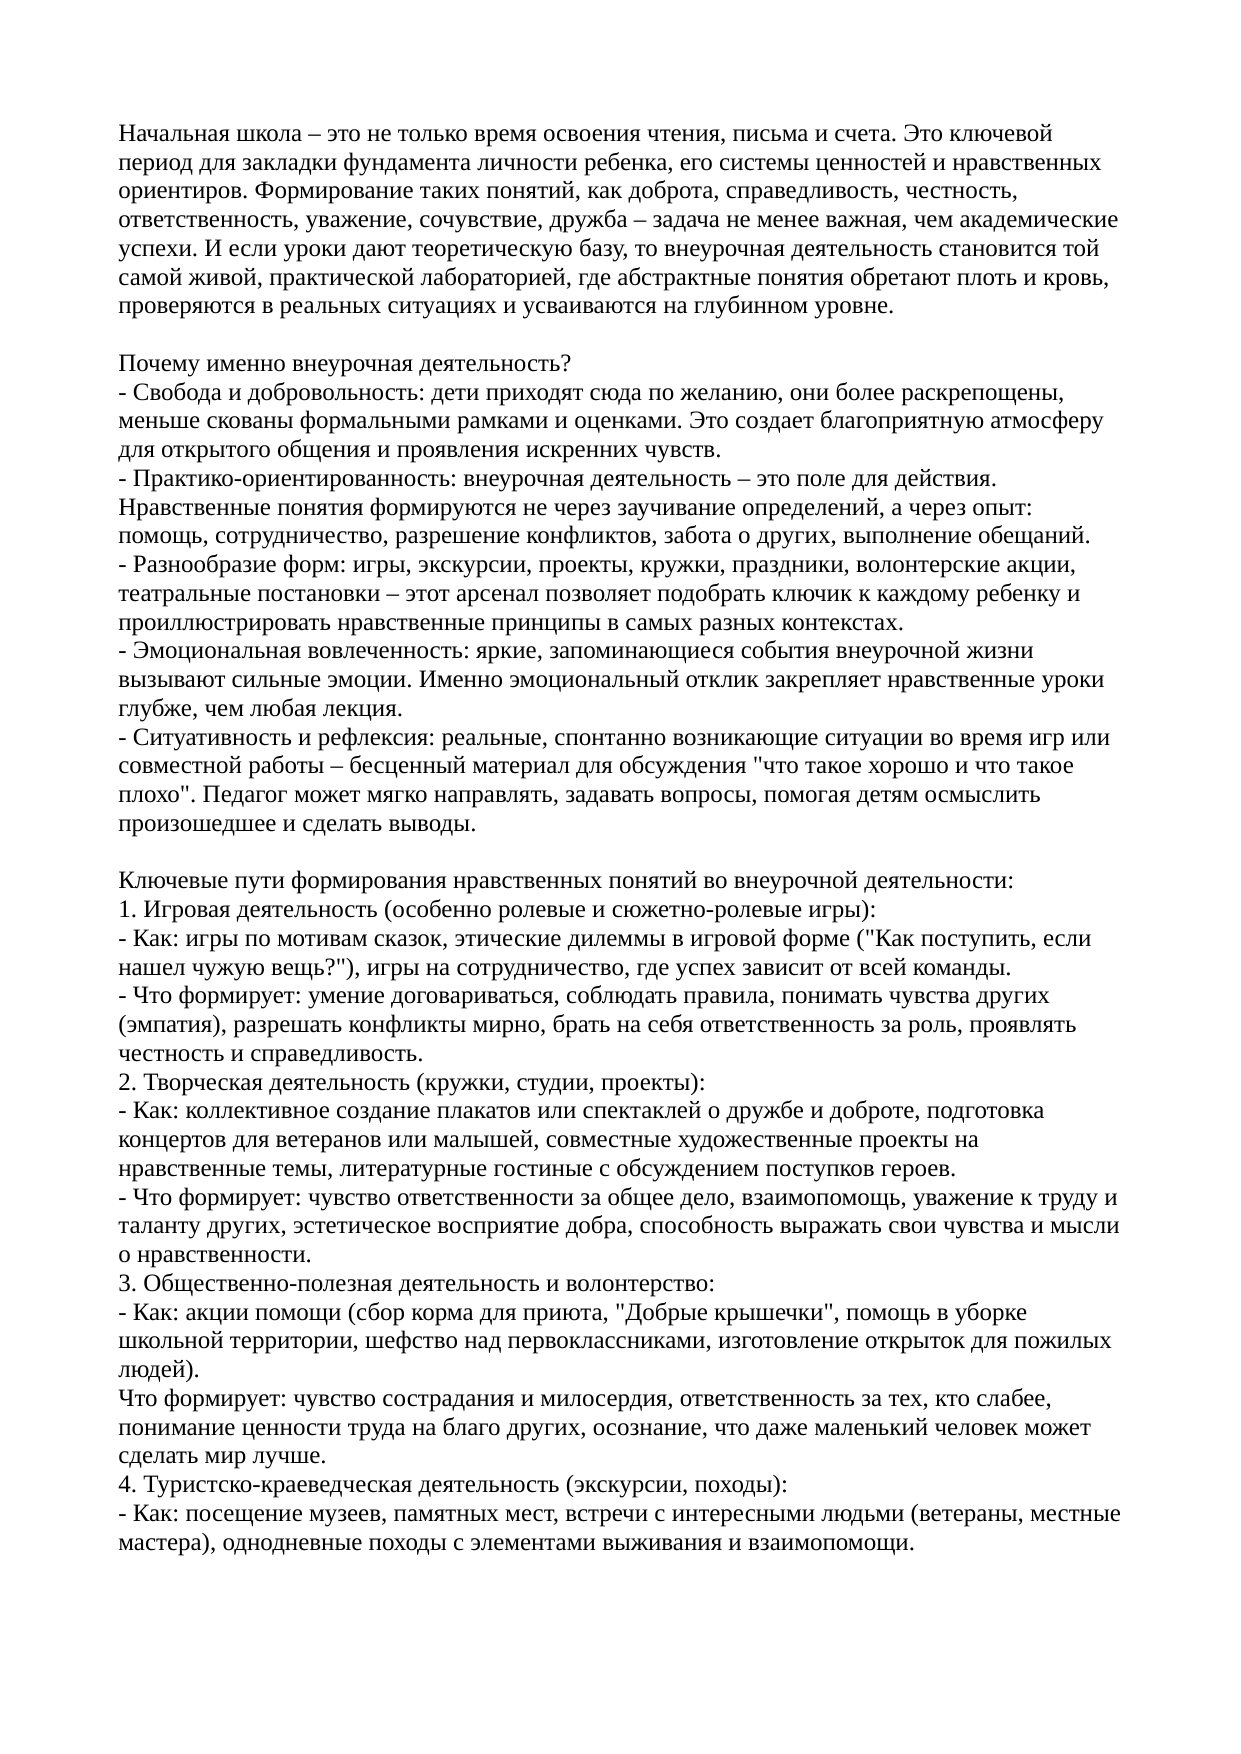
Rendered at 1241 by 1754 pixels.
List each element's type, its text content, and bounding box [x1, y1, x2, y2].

text - Как: посещение музеев, памятных мест, встречи с интересными людьми (ветераны, местные мастера), однодневные походы с элементами выживания и взаимопомощи. [118, 1498, 1122, 1556]
text - Разнообразие форм: игры, экскурсии, проекты, кружки, праздники, волонтерские акции, театральные постановки – этот арсенал позволяет подобрать ключик к каждому ребенку и проиллюстрировать нравственные принципы в самых разных контекстах. [118, 549, 1122, 636]
text - Эмоциональная вовлеченность: яркие, запоминающиеся события внеурочной жизни вызывают сильные эмоции. Именно эмоциональный отклик закрепляет нравственные уроки глубже, чем любая лекция. [118, 636, 1122, 722]
text - Ситуативность и рефлексия: реальные, спонтанно возникающие ситуации во время игр или совместной работы – бесценный материал для обсуждения "что такое хорошо и что такое плохо". Педагог может мягко направлять, задавать вопросы, помогая детям осмыслить произошедшее и сделать выводы. [118, 722, 1122, 837]
text - Свобода и добровольность: дети приходят сюда по желанию, они более раскрепощены, меньше скованы формальными рамками и оценками. Это создает благоприятную атмосферу для открытого общения и проявления искренних чувств. [118, 377, 1122, 463]
text 4. Туристско-краеведческая деятельность (экскурсии, походы): [118, 1469, 1122, 1498]
text - Как: игры по мотивам сказок, этические дилеммы в игровой форме ("Как поступить, если нашел чужую вещь?"), игры на сотрудничество, где успех зависит от всей команды. [118, 923, 1122, 981]
text - Что формирует: чувство ответственности за общее дело, взаимопомощь, уважение к труду и таланту других, эстетическое восприятие добра, способность выражать свои чувства и мысли о нравственности. [118, 1182, 1122, 1268]
text - Как: акции помощи (сбор корма для приюта, "Добрые крышечки", помощь в уборке школьной территории, шефство над первоклассниками, изготовление открыток для пожилых людей). [118, 1297, 1122, 1383]
text 1. Игровая деятельность (особенно ролевые и сюжетно-ролевые игры): [118, 894, 1122, 923]
text 3. Общественно-полезная деятельность и волонтерство: [118, 1268, 1122, 1297]
text Ключевые пути формирования нравственных понятий во внеурочной деятельности: [118, 866, 1122, 894]
text Почему именно внеурочная деятельность? [118, 348, 1122, 377]
text Начальная школа – это не только время освоения чтения, письма и счета. Это ключевой период для закладки фундамента личности ребенка, его системы ценностей и нравственных ориентиров. Формирование таких понятий, как доброта, справедливость, честность, ответственность, уважение, сочувствие, дружба – задача не менее важная, чем академические успехи. И если уроки дают теоретическую базу, то внеурочная деятельность становится той самой живой, практической лабораторией, где абстрактные понятия обретают плоть и кровь, проверяются в реальных ситуациях и усваиваются на глубинном уровне. [118, 118, 1122, 319]
text - Практико-ориентированность: внеурочная деятельность – это поле для действия. Нравственные понятия формируются не через заучивание определений, а через опыт: помощь, сотрудничество, разрешение конфликтов, забота о других, выполнение обещаний. [118, 463, 1122, 549]
text Что формирует: чувство сострадания и милосердия, ответственность за тех, кто слабее, понимание ценности труда на благо других, осознание, что даже маленький человек может сделать мир лучше. [118, 1383, 1122, 1469]
text - Как: коллективное создание плакатов или спектаклей о дружбе и доброте, подготовка концертов для ветеранов или малышей, совместные художественные проекты на нравственные темы, литературные гостиные с обсуждением поступков героев. [118, 1096, 1122, 1182]
text - Что формирует: умение договариваться, соблюдать правила, понимать чувства других (эмпатия), разрешать конфликты мирно, брать на себя ответственность за роль, проявлять честность и справедливость. [118, 981, 1122, 1067]
text 2. Творческая деятельность (кружки, студии, проекты): [118, 1067, 1122, 1096]
